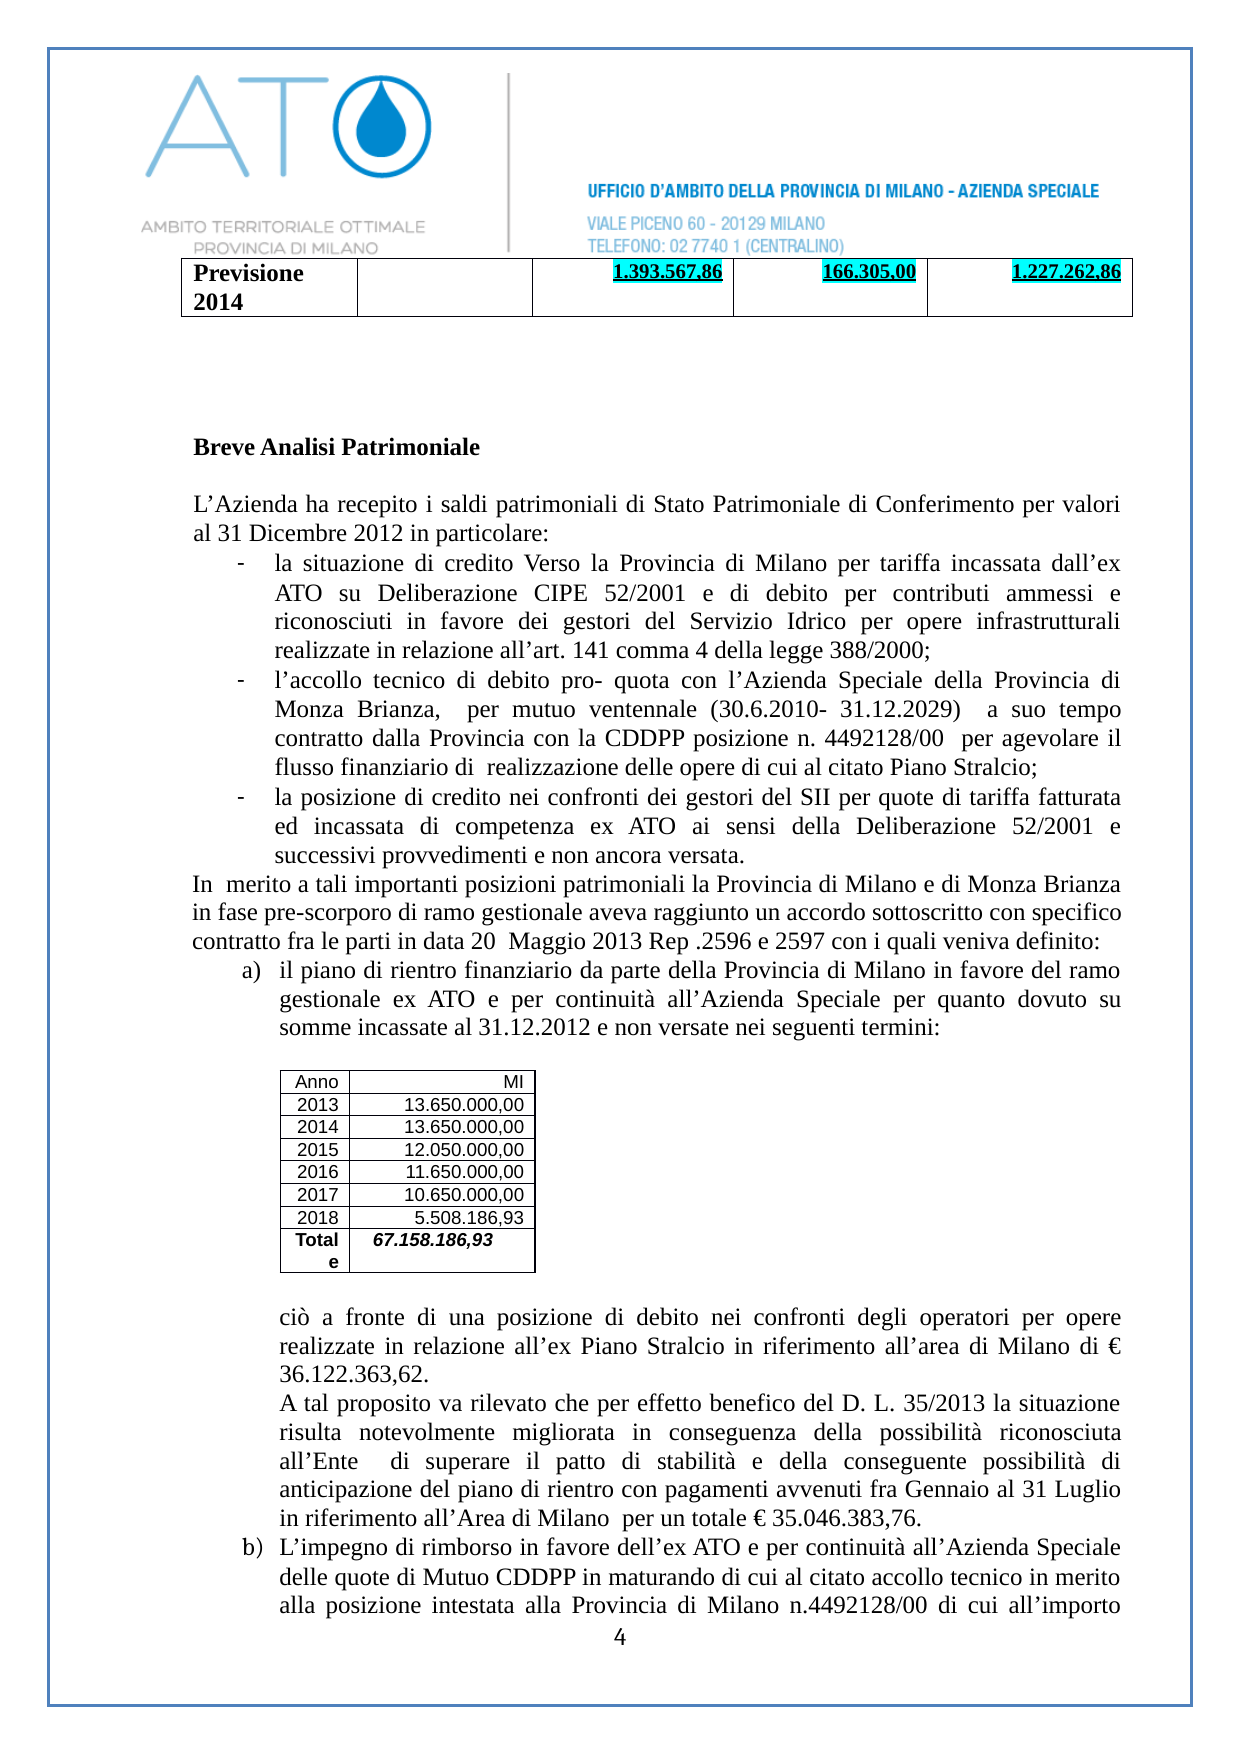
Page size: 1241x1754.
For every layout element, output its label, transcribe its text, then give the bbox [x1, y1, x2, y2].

list la situazione di credito Verso la Provincia di Milano per tariffa incassata dall’ex ATO su Deliberazione CIPE 52/2001 e di debito per contributi ammessi e riconosciuti in favore dei gestori del Servizio Idrico per opere infrastrutturali realizzate in relazione all’art. 141 comma 4 della legge 388/2000; [237, 547, 1122, 664]
table_cell 5.508.186,93 [350, 1207, 534, 1228]
table_header Anno [281, 1071, 349, 1092]
table_cell 2018 [281, 1207, 349, 1228]
table_cell 166.305,00 [734, 259, 927, 316]
list la posizione di credito nei confronti dei gestori del SII per quote di tariffa fatturata ed incassata di competenza ex ATO ai sensi della Deliberazione 52/2001 e successivi provvedimenti e non ancora versata. [237, 781, 1122, 869]
table_cell 13.650.000,00 [350, 1094, 534, 1115]
table_cell 2017 [281, 1184, 349, 1206]
picture [141, 73, 1099, 258]
table_cell 1.393.567,86 [533, 259, 733, 316]
table_cell Previsione 2014 [182, 259, 357, 316]
table_cell 1.227.262,86 [928, 259, 1132, 316]
text Breve Analisi Patrimoniale [193, 432, 1122, 461]
list l’accollo tecnico di debito pro- quota con l’Azienda Speciale della Provincia di Monza Brianza, per mutuo ventennale (30.6.2010- 31.12.2029) a suo tempo contratto dalla Provincia con la CDDPP posizione n. 4492128/00 per agevolare il flusso finanziario di realizzazione delle opere di cui al citato Piano Stralcio; [237, 664, 1122, 781]
table_cell 12.050.000,00 [350, 1139, 534, 1160]
table_header MI [350, 1071, 534, 1092]
table_cell 13.650.000,00 [350, 1116, 534, 1138]
table_cell [358, 259, 532, 316]
table_cell 67.158.186,93 [350, 1229, 534, 1272]
table_cell 2014 [281, 1116, 349, 1138]
text In merito a tali importanti posizioni patrimoniali la Provincia di Milano e di Monza Brianza in fase pre-scorporo di ramo gestionale aveva raggiunto un accordo sottoscritto con specifico contratto fra le parti in data 20 Maggio 2013 Rep .2596 e 2597 con i quali veniva definito: [192, 869, 1122, 955]
text ciò a fronte di una posizione di debito nei confronti degli operatori per opere realizzate in relazione all’ex Piano Stralcio in riferimento all’area di Milano di € 36.122.363,62. [279, 1302, 1122, 1388]
table_cell 2013 [281, 1094, 349, 1115]
list L’impegno di rimborso in favore dell’ex ATO e per continuità all’Azienda Speciale delle quote di Mutuo CDDPP in maturando di cui al citato accollo tecnico in merito alla posizione intestata alla Provincia di Milano n.4492128/00 di cui all’importo [242, 1532, 1122, 1619]
table_cell 10.650.000,00 [350, 1184, 534, 1206]
text L’Azienda ha recepito i saldi patrimoniali di Stato Patrimoniale di Conferimento per valori al 31 Dicembre 2012 in particolare: [193, 489, 1122, 547]
table_cell Totale [281, 1229, 349, 1272]
table_cell 11.650.000,00 [350, 1161, 534, 1183]
list il piano di rientro finanziario da parte della Provincia di Milano in favore del ramo gestionale ex ATO e per continuità all’Azienda Speciale per quanto dovuto su somme incassate al 31.12.2012 e non versate nei seguenti termini: [242, 955, 1122, 1041]
text A tal proposito va rilevato che per effetto benefico del D. L. 35/2013 la situazione risulta notevolmente migliorata in conseguenza della possibilità riconosciuta all’Ente di superare il patto di stabilità e della conseguente possibilità di anticipazione del piano di rientro con pagamenti avvenuti fra Gennaio al 31 Luglio in riferimento all’Area di Milano per un totale € 35.046.383,76. [279, 1388, 1122, 1532]
table_cell 2015 [281, 1139, 349, 1160]
table_cell 2016 [281, 1161, 349, 1183]
